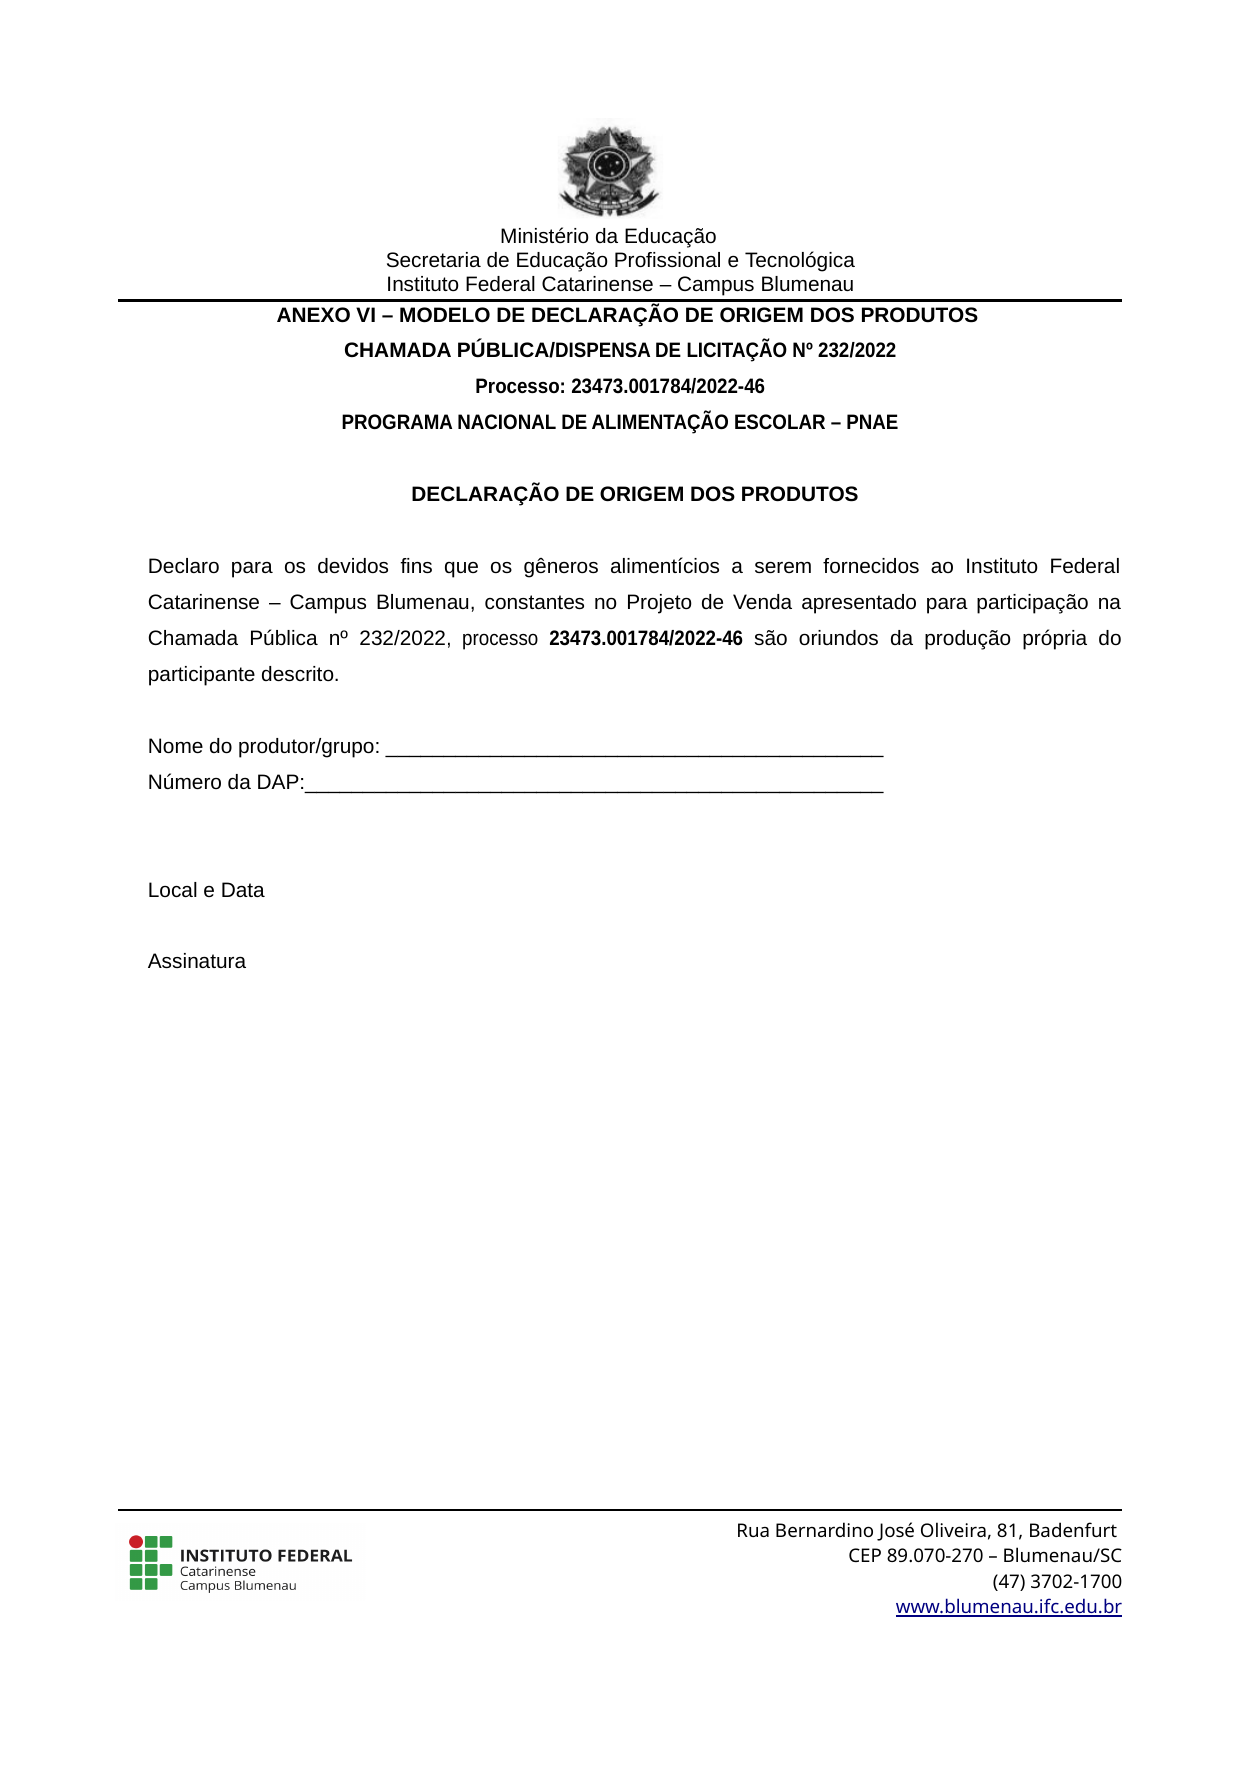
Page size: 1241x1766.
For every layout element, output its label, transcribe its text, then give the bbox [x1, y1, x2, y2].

text Assinatura [148, 949, 1122, 973]
text CHAMADA PÚBLICA/DISPENSA DE LICITAÇÃO Nº 232/2022 [118, 338, 1122, 362]
text PROGRAMA NACIONAL DE ALIMENTAÇÃO ESCOLAR – PNAE [118, 410, 1122, 434]
text DECLARAÇÃO DE ORIGEM DOS PRODUTOS [148, 482, 1122, 506]
text Local e Data [148, 877, 1122, 901]
text ANEXO VI – MODELO DE DECLARAÇÃO DE ORIGEM DOS PRODUTOS [133, 302, 1122, 326]
text Número da DAP:__________________________________________________ [148, 769, 1122, 793]
text Declaro para os devidos fins que os gêneros alimentícios a serem fornecidos ao Instituto Federal Catarinense – Campus Blumenau, constantes no Projeto de Venda apresentado para participação na Chamada Pública nº 232/2022, processo 23473.001784/2022-46 são oriundos da produção própria do participante descrito. [148, 554, 1122, 686]
text Processo: 23473.001784/2022-46 [118, 374, 1122, 398]
picture [115, 1523, 366, 1601]
text Nome do produtor/grupo: ___________________________________________ [148, 734, 1122, 758]
